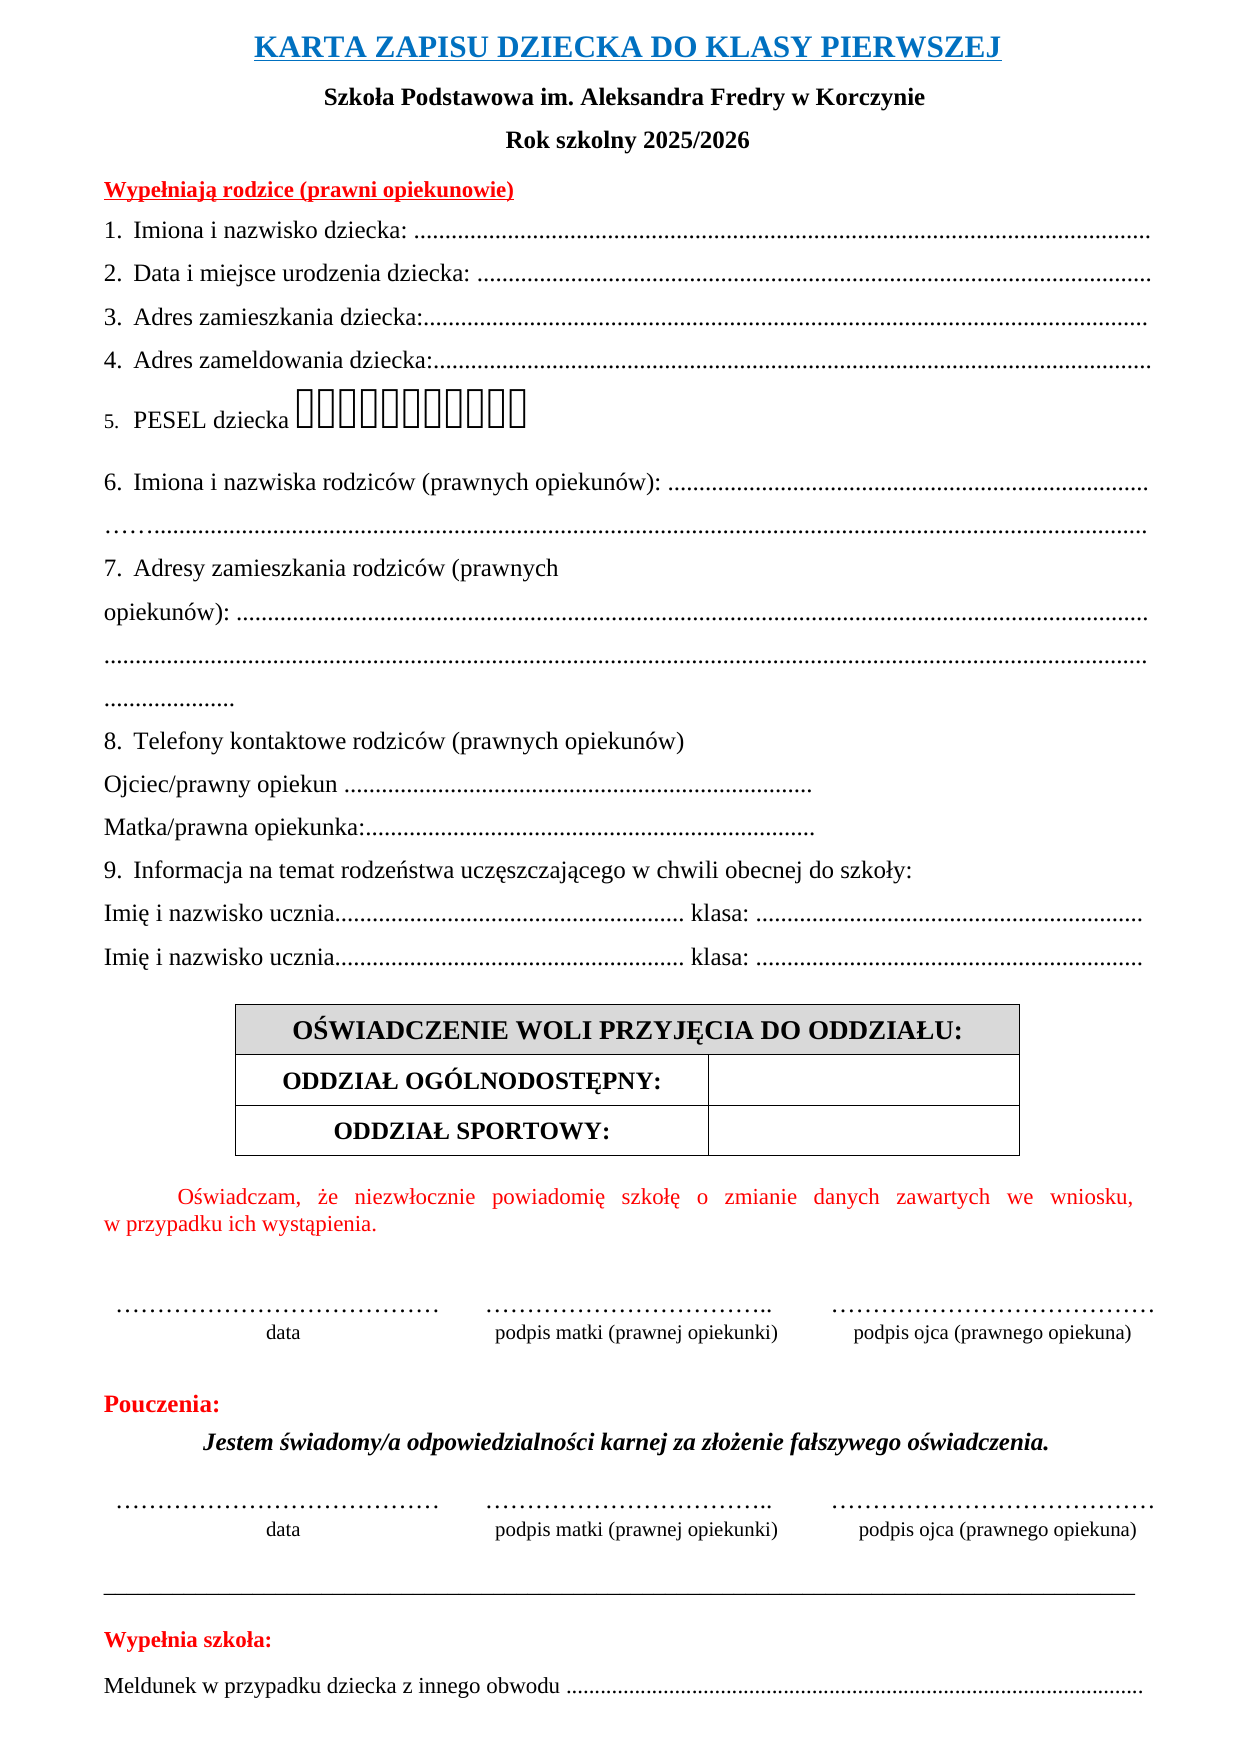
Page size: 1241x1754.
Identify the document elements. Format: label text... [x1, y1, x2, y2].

subtitle Wypełnia szkoła: [103, 1626, 1152, 1652]
table_cell podpis matki (prawnej opiekunki) [473, 1516, 800, 1542]
text ……............................................................................................................................................................... [103, 510, 1152, 539]
text Imię i nazwisko ucznia........................................................ klasa: .............................................................. [103, 942, 1152, 970]
table_header ………………………………… [104, 1485, 473, 1516]
table_cell podpis ojca (prawnego opiekuna) [800, 1516, 1169, 1542]
text Meldunek w przypadku dziecka z innego obwodu ..................................................................................................... [103, 1672, 1152, 1698]
subtitle __________________________________________________________________________________________ [103, 1571, 1152, 1597]
table_cell ODDZIAŁ OGÓLNODOSTĘPNY: [236, 1055, 708, 1105]
text Pouczenia: [103, 1389, 1152, 1418]
list Imiona i nazwisko dziecka: ...................................................................................................................... [103, 215, 1152, 244]
table_header …………………………….. [473, 1289, 800, 1320]
table_cell ODDZIAŁ SPORTOWY: [236, 1106, 708, 1155]
text Matka/prawna opiekunka:........................................................................ [103, 812, 1152, 841]
text Ojciec/prawny opiekun ........................................................................... [103, 769, 1152, 798]
list Informacja na temat rodzeństwa uczęszczającego w chwili obecnej do szkoły: Imię i nazwisko ucznia........................................................ klasa: .............................................................. [103, 855, 1152, 927]
text KARTA ZAPISU DZIECKA DO KLASY PIERWSZEJ [103, 28, 1152, 64]
text Oświadczam, że niezwłocznie powiadomię szkołę o zmianie danych zawartych we wniosku, w przypadku ich wystąpienia. [103, 1181, 1152, 1236]
list Adres zameldowania dziecka:................................................................................................................... [103, 345, 1152, 373]
list Telefony kontaktowe rodziców (prawnych opiekunów) [103, 726, 1152, 755]
list Adres zamieszkania dziecka:.................................................................................................................... [103, 302, 1152, 330]
table_cell podpis ojca (prawnego opiekuna) [800, 1320, 1169, 1346]
table_cell [709, 1106, 1019, 1155]
list Adresy zamieszkania rodziców (prawnych opiekunów): .............................................................................................................................................................................................................................................................................................................................................. [103, 553, 1152, 712]
table_header ………………………………… [800, 1485, 1169, 1516]
table_cell podpis matki (prawnej opiekunki) [473, 1320, 800, 1346]
text Jestem świadomy/a odpowiedzialności karnej za złożenie fałszywego oświadczenia. [103, 1427, 1152, 1456]
list Imiona i nazwiska rodziców (prawnych opiekunów): ............................................................................. [103, 467, 1152, 496]
table_header …………………………….. [473, 1485, 800, 1516]
table_cell [709, 1055, 1019, 1105]
table_header ………………………………… [104, 1289, 473, 1320]
table_cell data [104, 1320, 473, 1346]
list Data i miejsce urodzenia dziecka: ............................................................................................................ [103, 258, 1152, 287]
subtitle Wypełniają rodzice (prawni opiekunowie) [103, 176, 1152, 202]
table_header ………………………………… [800, 1289, 1169, 1320]
table_cell data [104, 1516, 473, 1542]
table_header OŚWIADCZENIE WOLI PRZYJĘCIA DO ODDZIAŁU: [236, 1005, 1019, 1054]
text Szkoła Podstawowa im. Aleksandra Fredry w Korczynie Rok szkolny 2025/2026 [103, 82, 1152, 154]
list PESEL dziecka  [103, 388, 1152, 441]
